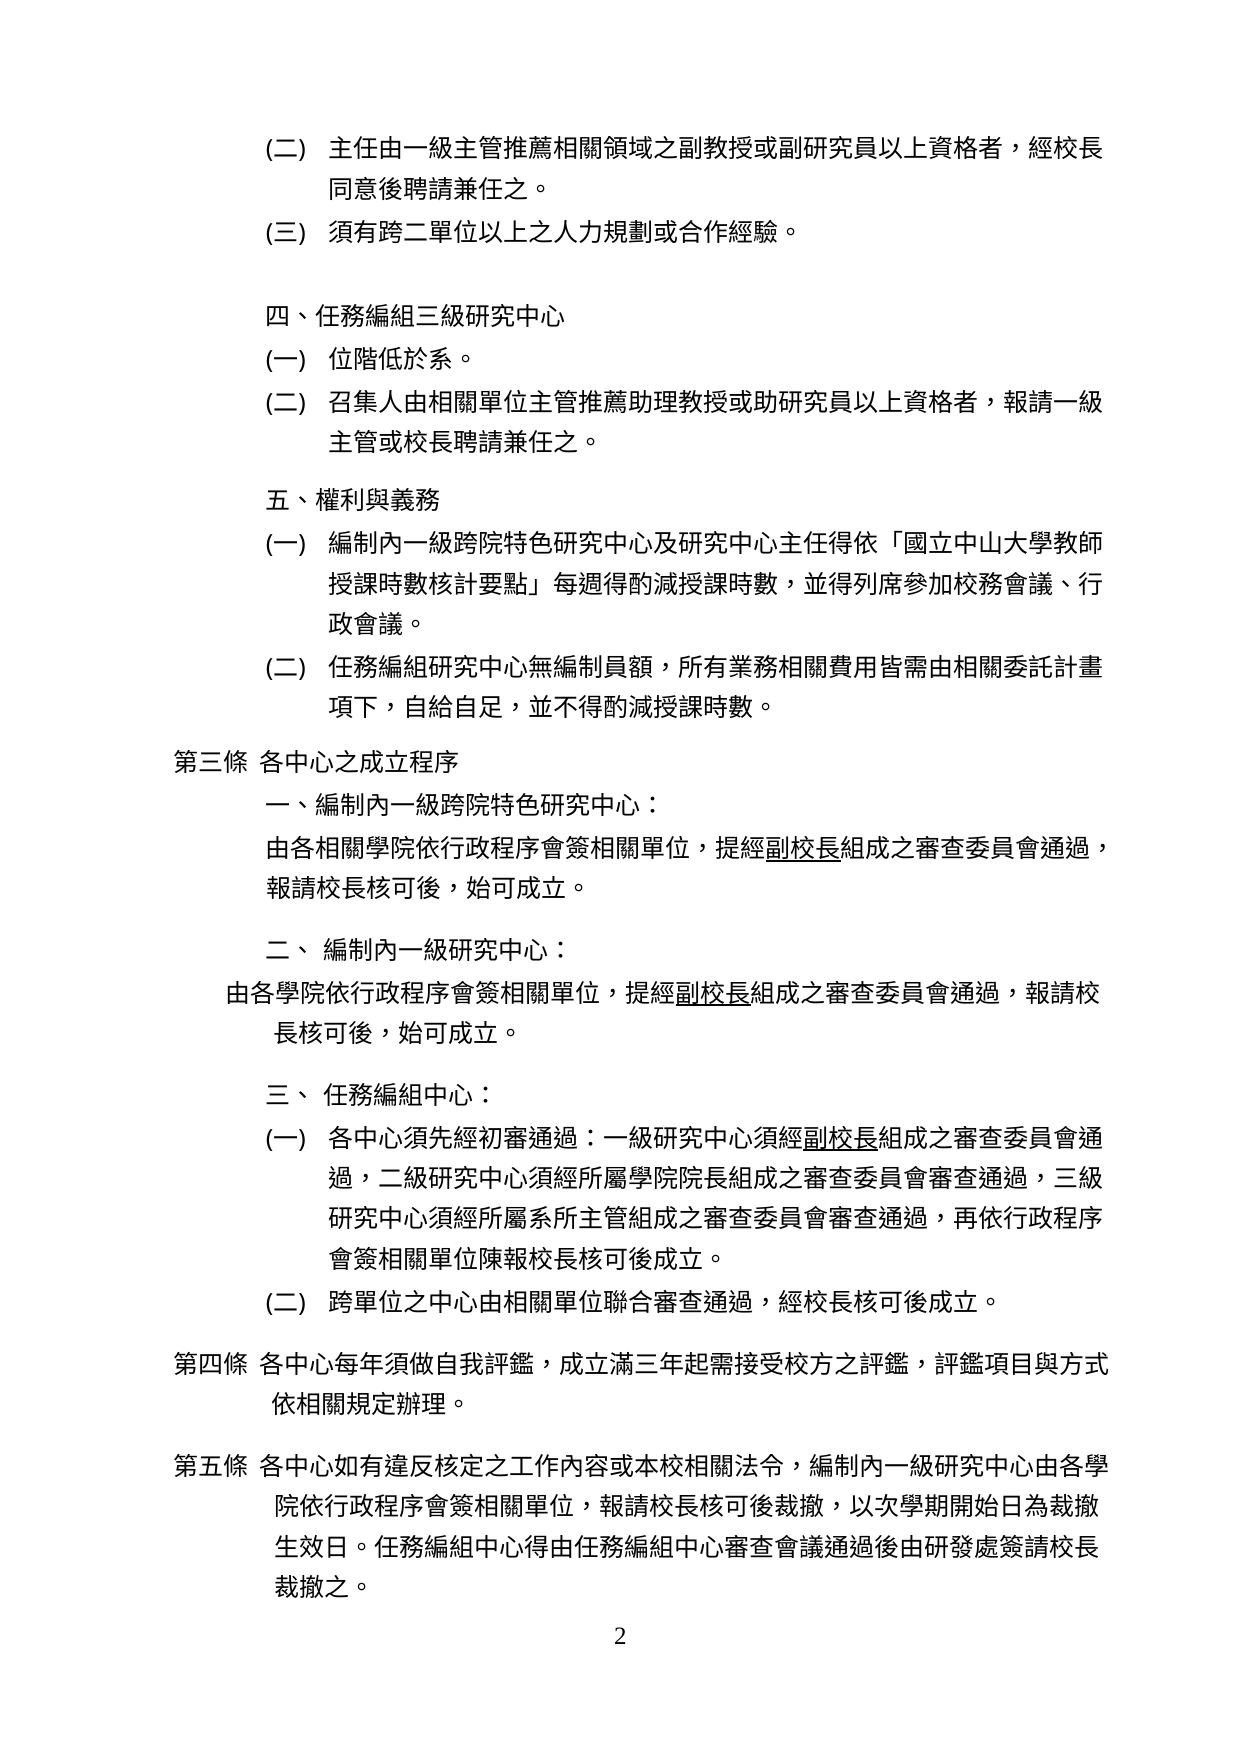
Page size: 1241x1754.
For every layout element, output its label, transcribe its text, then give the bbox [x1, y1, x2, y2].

list 任務編組中心： [323, 1075, 1111, 1111]
list 跨單位之中心由相關單位聯合審查通過，經校長核可後成立。 [298, 1282, 1111, 1318]
text 一、編制內一級跨院特色研究中心： [266, 785, 1111, 822]
list 任務編組研究中心無編制員額，所有業務相關費用皆需由相關委託計畫項下，自給自足，並不得酌減授課時數。 [266, 647, 1111, 724]
text 四、任務編組三級研究中心 [266, 296, 1111, 332]
text 由各相關學院依行政程序會簽相關單位，提經副校長組成之審查委員會通過，報請校長核可後，始可成立。 [266, 829, 1111, 905]
list 編制內一級跨院特色研究中心及研究中心主任得依「國立中山大學教師授課時數核計要點」每週得酌減授課時數，並得列席參加校務會議、行政會議。 [266, 524, 1111, 641]
text 第四條 各中心每年須做自我評鑑，成立滿三年起需接受校方之評鑑，評鑑項目與方式依相關規定辦理。 [173, 1345, 1111, 1421]
list 各中心須先經初審通過：一級研究中心須經副校長組成之審查委員會通過，二級研究中心須經所屬學院院長組成之審查委員會審查通過，三級研究中心須經所屬系所主管組成之審查委員會審查通過，再依行政程序會簽相關單位陳報校長核可後成立。 [266, 1118, 1111, 1275]
list 主任由一級主管推薦相關領域之副教授或副研究員以上資格者，經校長同意後聘請兼任之。 [266, 129, 1111, 205]
list 召集人由相關單位主管推薦助理教授或助研究員以上資格者，報請一級主管或校長聘請兼任之。 [266, 383, 1111, 459]
list 須有跨二單位以上之人力規劃或合作經驗。 [298, 212, 1111, 248]
text 五、權利與義務 [266, 481, 1111, 517]
list 編制內一級研究中心： [323, 930, 1111, 967]
list 位階低於系。 [266, 339, 1111, 376]
text 由各學院依行政程序會簽相關單位，提經副校長組成之審查委員會通過，報請校長核可後，始可成立。 [173, 973, 1111, 1050]
text 第三條 各中心之成立程序 [173, 742, 886, 778]
text 第五條 各中心如有違反核定之工作內容或本校相關法令，編制內一級研究中心由各學院依行政程序會簽相關單位，報請校長核可後裁撤，以次學期開始日為裁撤生效日。任務編組中心得由任務編組中心審查會議通過後由研發處簽請校長裁撤之。 [173, 1447, 1111, 1603]
